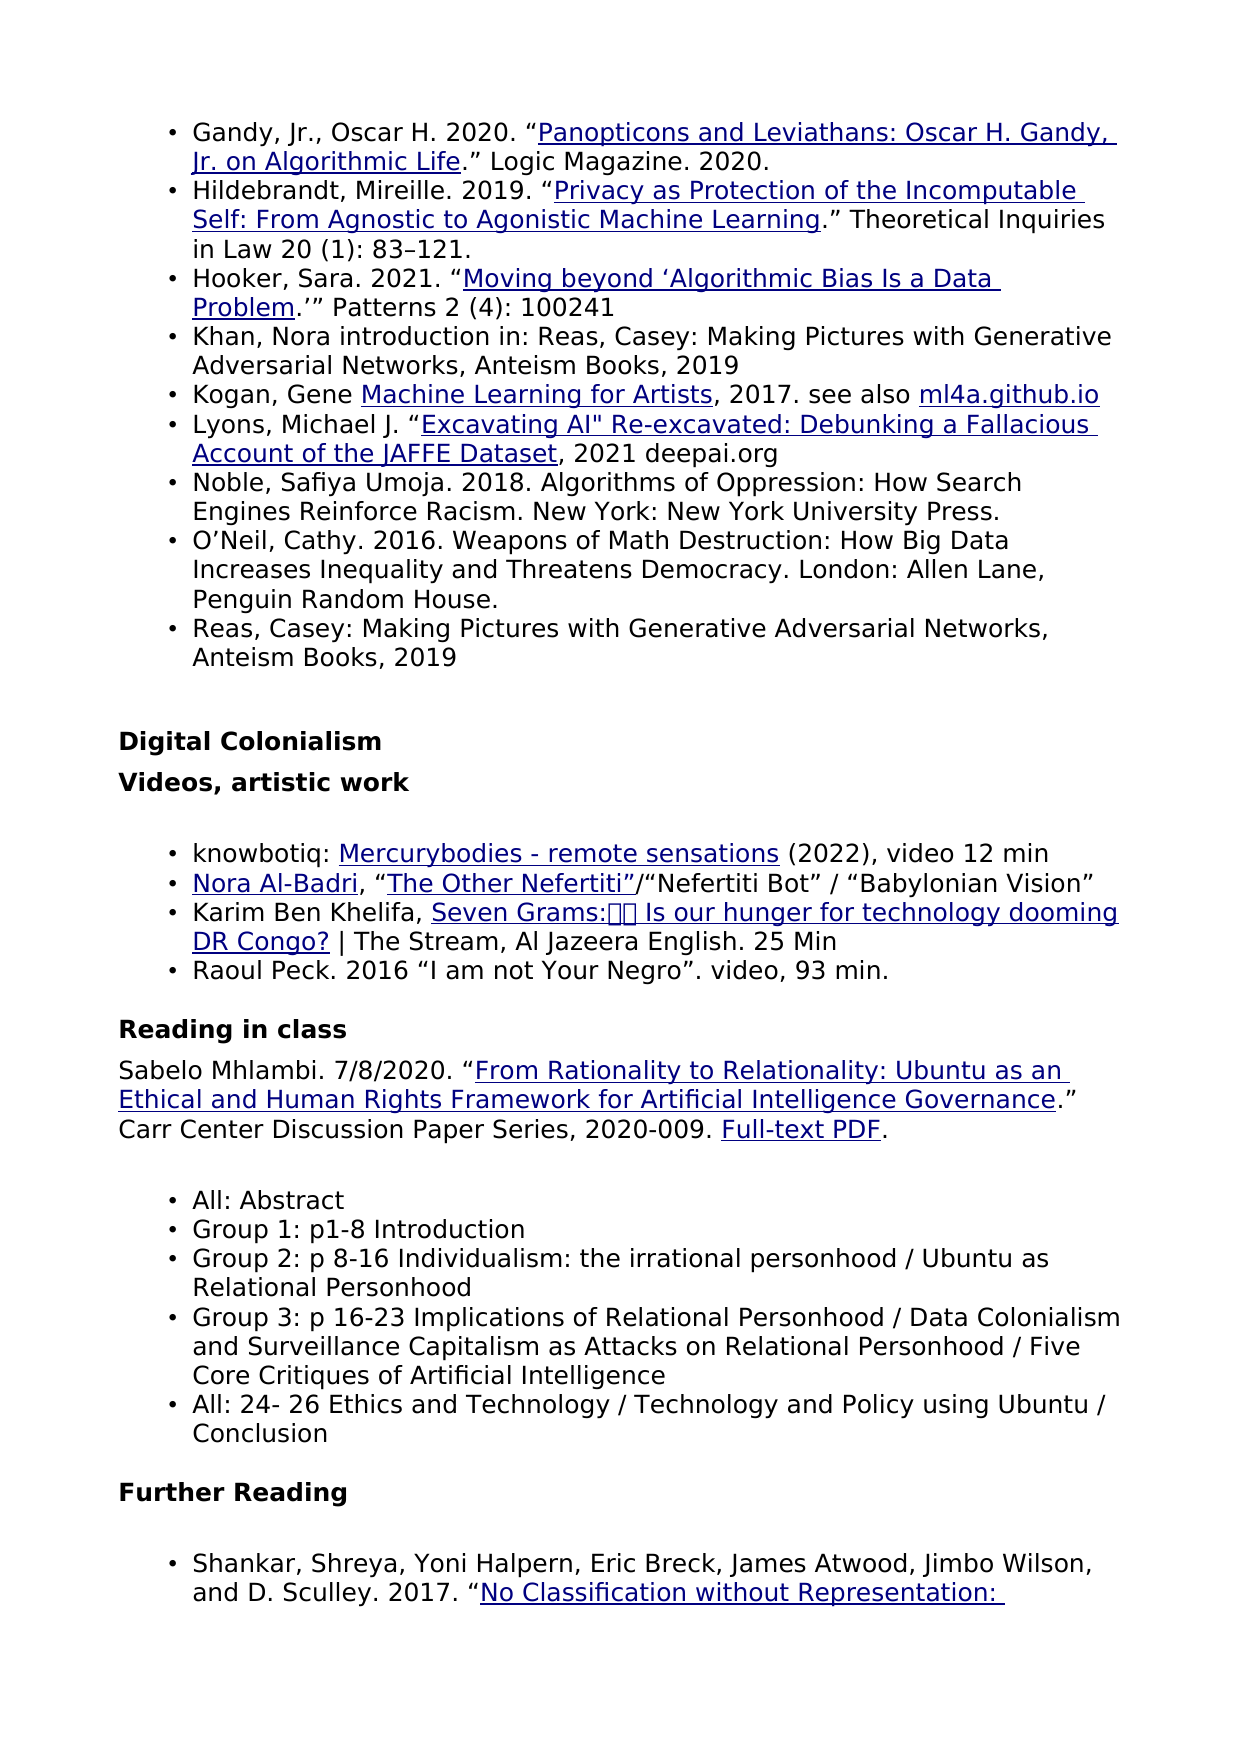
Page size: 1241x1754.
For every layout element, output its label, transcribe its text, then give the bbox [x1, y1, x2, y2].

list knowbotiq: Mercurybodies - remote sensations (2022), video 12 min [177, 839, 1122, 869]
list Noble, Safiya Umoja. 2018. Algorithms of Oppression: How Search Engines Reinforce Racism. New York: New York University Press. [177, 468, 1122, 526]
text Videos, artistic work [118, 768, 1122, 798]
list O’Neil, Cathy. 2016. Weapons of Math Destruction: How Big Data Increases Inequality and Threatens Democracy. London: Allen Lane, Penguin Random House. [177, 526, 1122, 614]
list Hildebrandt, Mireille. 2019. “Privacy as Protection of the Incomputable Self: From Agnostic to Agonistic Machine Learning.” Theoretical Inquiries in Law 20 (1): 83–121. [177, 176, 1122, 264]
list All: Abstract [177, 1186, 1122, 1215]
list All: 24- 26 Ethics and Technology / Technology and Policy using Ubuntu / Conclusion [177, 1390, 1122, 1448]
list Group 3: p 16-23 Implications of Relational Personhood / Data Colonialism and Surveillance Capitalism as Attacks on Relational Personhood / Five Core Critiques of Artificial Intelligence [177, 1303, 1122, 1390]
text Further Reading [118, 1478, 1122, 1507]
list Nora Al-Badri, “The Other Nefertiti”/“Nefertiti Bot” / “Babylonian Vision” [177, 869, 1122, 898]
list Shankar, Shreya, Yoni Halpern, Eric Breck, James Atwood, Jimbo Wilson, and D. Sculley. 2017. “No Classification without Representation: [177, 1549, 1122, 1607]
list Group 2: p 8-16 Individualism: the irrational personhood / Ubuntu as Relational Personhood [177, 1244, 1122, 1303]
list Karim Ben Khelifa, Seven Grams:🇨🇩 Is our hunger for technology dooming DR Congo? | The Stream, Al Jazeera English. 25 Min [177, 898, 1122, 956]
list Kogan, Gene Machine Learning for Artists, 2017. see also ml4a.github.io [177, 381, 1122, 410]
subtitle Digital Colonialism [118, 727, 1122, 756]
list Reas, Casey: Making Pictures with Generative Adversarial Networks, Anteism Books, 2019 [177, 614, 1122, 672]
list Gandy, Jr., Oscar H. 2020. “Panopticons and Leviathans: Oscar H. Gandy, Jr. on Algorithmic Life.” Logic Magazine. 2020. [177, 118, 1122, 176]
text Sabelo Mhlambi. 7/8/2020. “From Rationality to Relationality: Ubuntu as an Ethical and Human Rights Framework for Artificial Intelligence Governance.” Carr Center Discussion Paper Series, 2020-009. Full-text PDF. [118, 1057, 1122, 1144]
text Reading in class [118, 1015, 1122, 1044]
list Raoul Peck. 2016 “I am not Your Negro”. video, 93 min. [177, 956, 1122, 985]
list Khan, Nora introduction in: Reas, Casey: Making Pictures with Generative Adversarial Networks, Anteism Books, 2019 [177, 322, 1122, 381]
list Group 1: p1-8 Introduction [177, 1215, 1122, 1244]
list Lyons, Michael J. “Excavating AI" Re-excavated: Debunking a Fallacious Account of the JAFFE Dataset, 2021 deepai.org [177, 410, 1122, 468]
list Hooker, Sara. 2021. “Moving beyond ‘Algorithmic Bias Is a Data Problem.’” Patterns 2 (4): 100241 [177, 264, 1122, 322]
